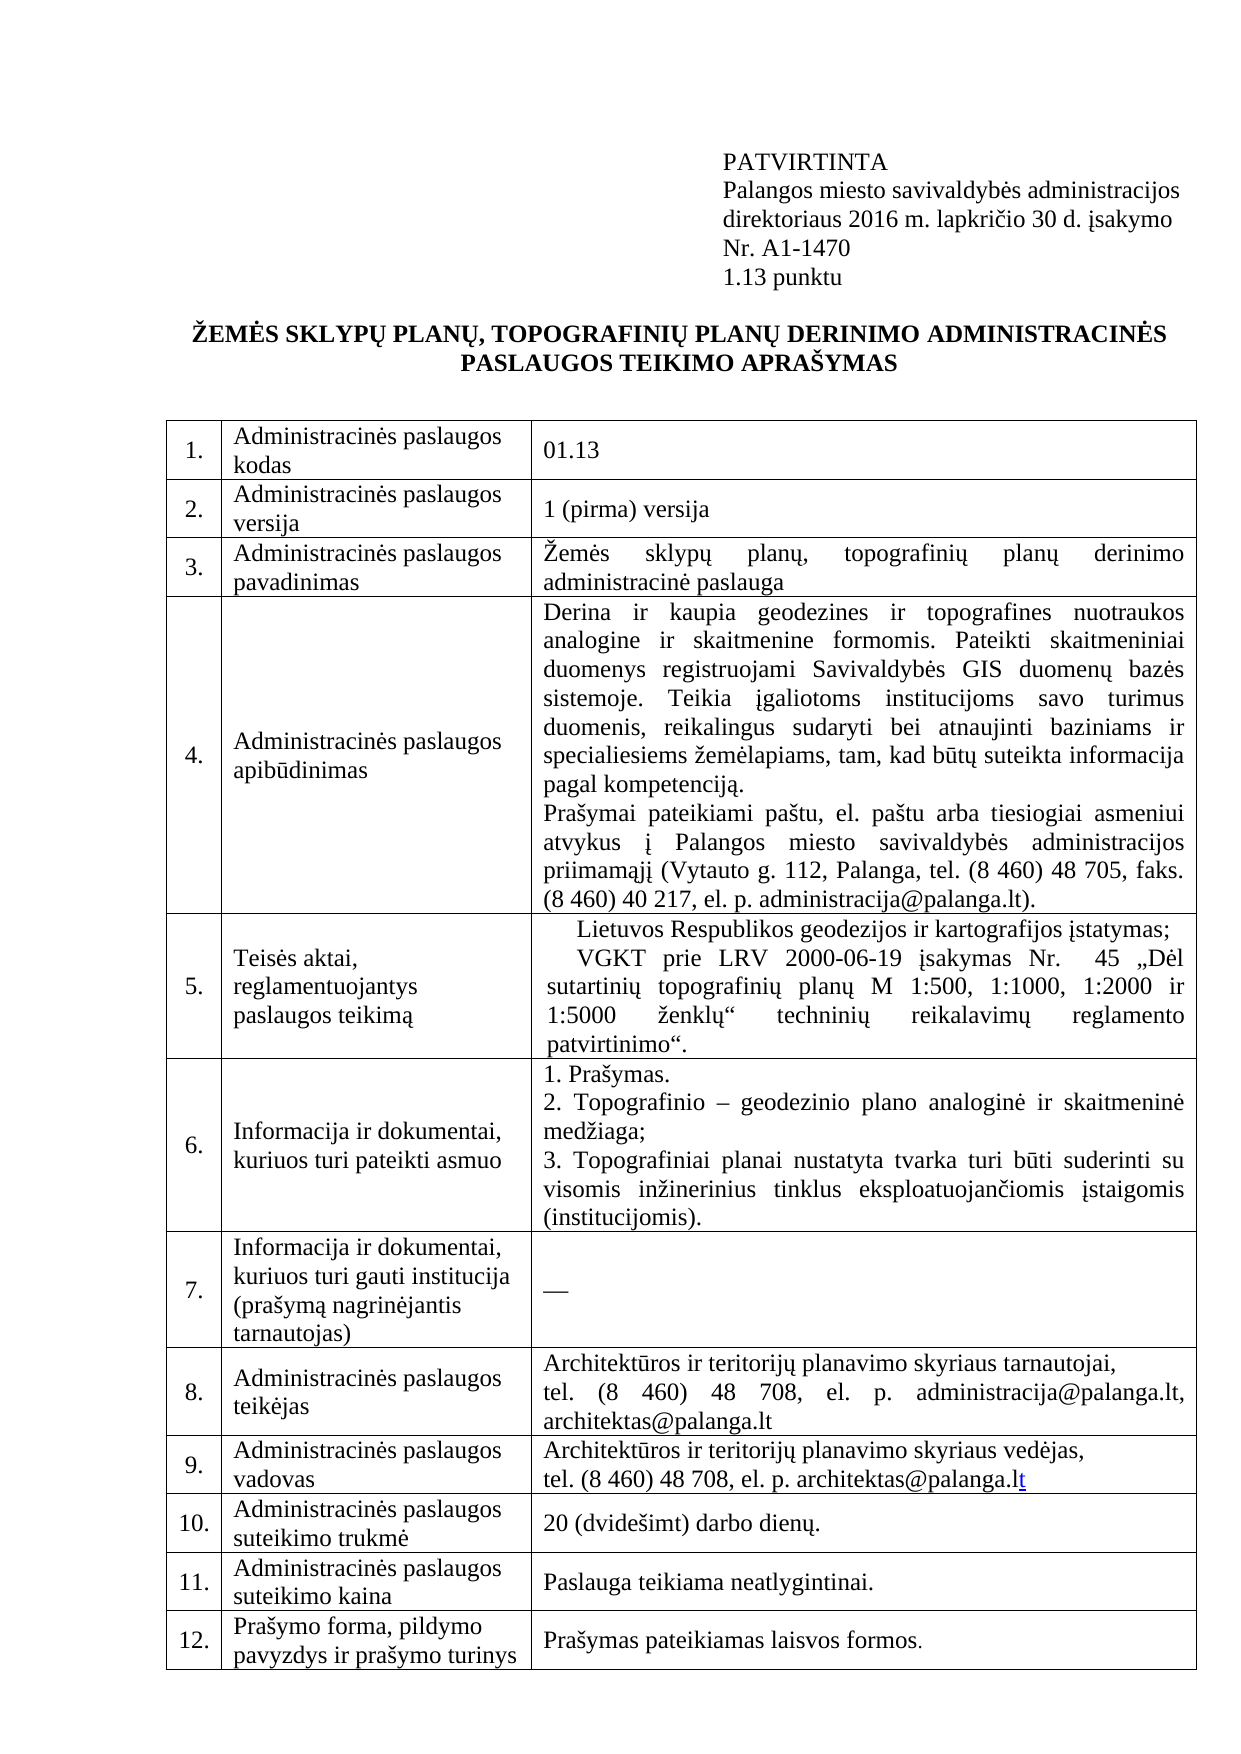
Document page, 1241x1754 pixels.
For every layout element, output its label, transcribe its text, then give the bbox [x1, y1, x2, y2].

table_cell [1197, 1552, 1226, 1610]
table_cell Administracinės paslaugos vadovas [222, 1436, 531, 1493]
table_cell 10. [167, 1494, 221, 1552]
table_cell [1197, 1377, 1226, 1434]
table_cell 6. [167, 1059, 221, 1231]
table_header 01.13 [532, 421, 1196, 478]
text Žemės sklypų planų, topografinių planų derinimo administracinės PASLAUGOS TEIKIMO APRAŠYMAS [177, 319, 1181, 377]
table_cell Administracinės paslaugos suteikimo kaina [222, 1553, 531, 1610]
table_cell 12. [167, 1611, 221, 1669]
table_cell [1197, 913, 1226, 1058]
table_cell [1197, 596, 1226, 913]
table_cell Informacija ir dokumentai, kuriuos turi pateikti asmuo [222, 1059, 531, 1231]
table_cell [1197, 1231, 1226, 1347]
text PATVIRTINTA [723, 147, 1181, 176]
table_cell 20 (dvidešimt) darbo dienų. [532, 1494, 1196, 1552]
table_cell Administracinės paslaugos pavadinimas [222, 538, 531, 596]
table_cell Administracinės paslaugos teikėjas [222, 1348, 531, 1434]
text Nr. A1-1470 [723, 233, 1181, 262]
table_cell [1197, 1493, 1226, 1552]
table_cell Administracinės paslaugos apibūdinimas [222, 597, 531, 913]
table_header Administracinės paslaugos kodas [222, 421, 531, 478]
table_header 1. [167, 421, 221, 478]
table_cell [1197, 1435, 1226, 1493]
text Palangos miesto savivaldybės administracijos [723, 176, 1181, 204]
table_cell 4. [167, 597, 221, 913]
table_header [1197, 420, 1226, 478]
table_cell 1. Prašymas. 2. Topografinio – geodezinio plano analoginė ir skaitmeninė medžiaga; 3. Topografiniai planai nustatyta tvarka turi būti suderinti su visomis inžinerinius tinklus eksploatuojančiomis įstaigomis (institucijomis). [532, 1059, 1196, 1231]
table_cell [1197, 1610, 1226, 1669]
table_cell [1197, 1058, 1226, 1231]
text 1.13 punktu [723, 262, 1181, 291]
table_cell 5. [167, 914, 221, 1058]
table_cell ― [532, 1232, 1196, 1347]
table_cell 3. [167, 538, 221, 596]
table_cell 8. [167, 1348, 221, 1434]
table_cell Architektūros ir teritorijų planavimo skyriaus vedėjas, tel. (8 460) 48 708, el. p. architektas@palanga.lt [532, 1436, 1196, 1493]
table_cell Prašymas pateikiamas laisvos formos. [532, 1611, 1196, 1669]
table_cell 11. [167, 1553, 221, 1610]
table_cell Prašymo forma, pildymo pavyzdys ir prašymo turinys [222, 1611, 531, 1669]
table_cell [1197, 479, 1226, 537]
text direktoriaus 2016 m. lapkričio 30 d. įsakymo [723, 204, 1181, 233]
table_cell 1 (pirma) versija [532, 480, 1196, 537]
table_cell Informacija ir dokumentai, kuriuos turi gauti institucija (prašymą nagrinėjantis tarnautojas) [222, 1232, 531, 1347]
table_cell [1197, 537, 1226, 596]
table_cell  Lietuvos Respublikos geodezijos ir kartografijos įstatymas;  VGKT prie LRV 2000-06-19 įsakymas Nr. 45 „Dėl sutartinių topografinių planų M 1:500, 1:1000, 1:2000 ir 1:5000 ženklų“ techninių reikalavimų reglamento patvirtinimo“. [532, 914, 1196, 1058]
table_cell 2. [167, 480, 221, 537]
table_cell Derina ir kaupia geodezines ir topografines nuotraukos analogine ir skaitmenine formomis. Pateikti skaitmeniniai duomenys registruojami Savivaldybės GIS duomenų bazės sistemoje. Teikia įgaliotoms institucijoms savo turimus duomenis, reikalingus sudaryti bei atnaujinti baziniams ir specialiesiems žemėlapiams, tam, kad būtų suteikta informacija pagal kompetenciją. Prašymai pateikiami paštu, el. paštu arba tiesiogiai asmeniui atvykus į Palangos miesto savivaldybės administracijos priimamąjį (Vytauto g. 112, Palanga, tel. (8 460) 48 705, faks. (8 460) 40 217, el. p. administracija@palanga.lt). [532, 597, 1196, 913]
table_cell 9. [167, 1436, 221, 1493]
table_cell 7. [167, 1232, 221, 1347]
table_cell Administracinės paslaugos versija [222, 480, 531, 537]
table_cell Paslauga teikiama neatlygintinai. [532, 1553, 1196, 1610]
table_cell Žemės sklypų planų, topografinių planų derinimo administracinė paslauga [532, 538, 1196, 596]
table_cell Administracinės paslaugos suteikimo trukmė [222, 1494, 531, 1552]
table_cell Teisės aktai, reglamentuojantys paslaugos teikimą [222, 914, 531, 1058]
